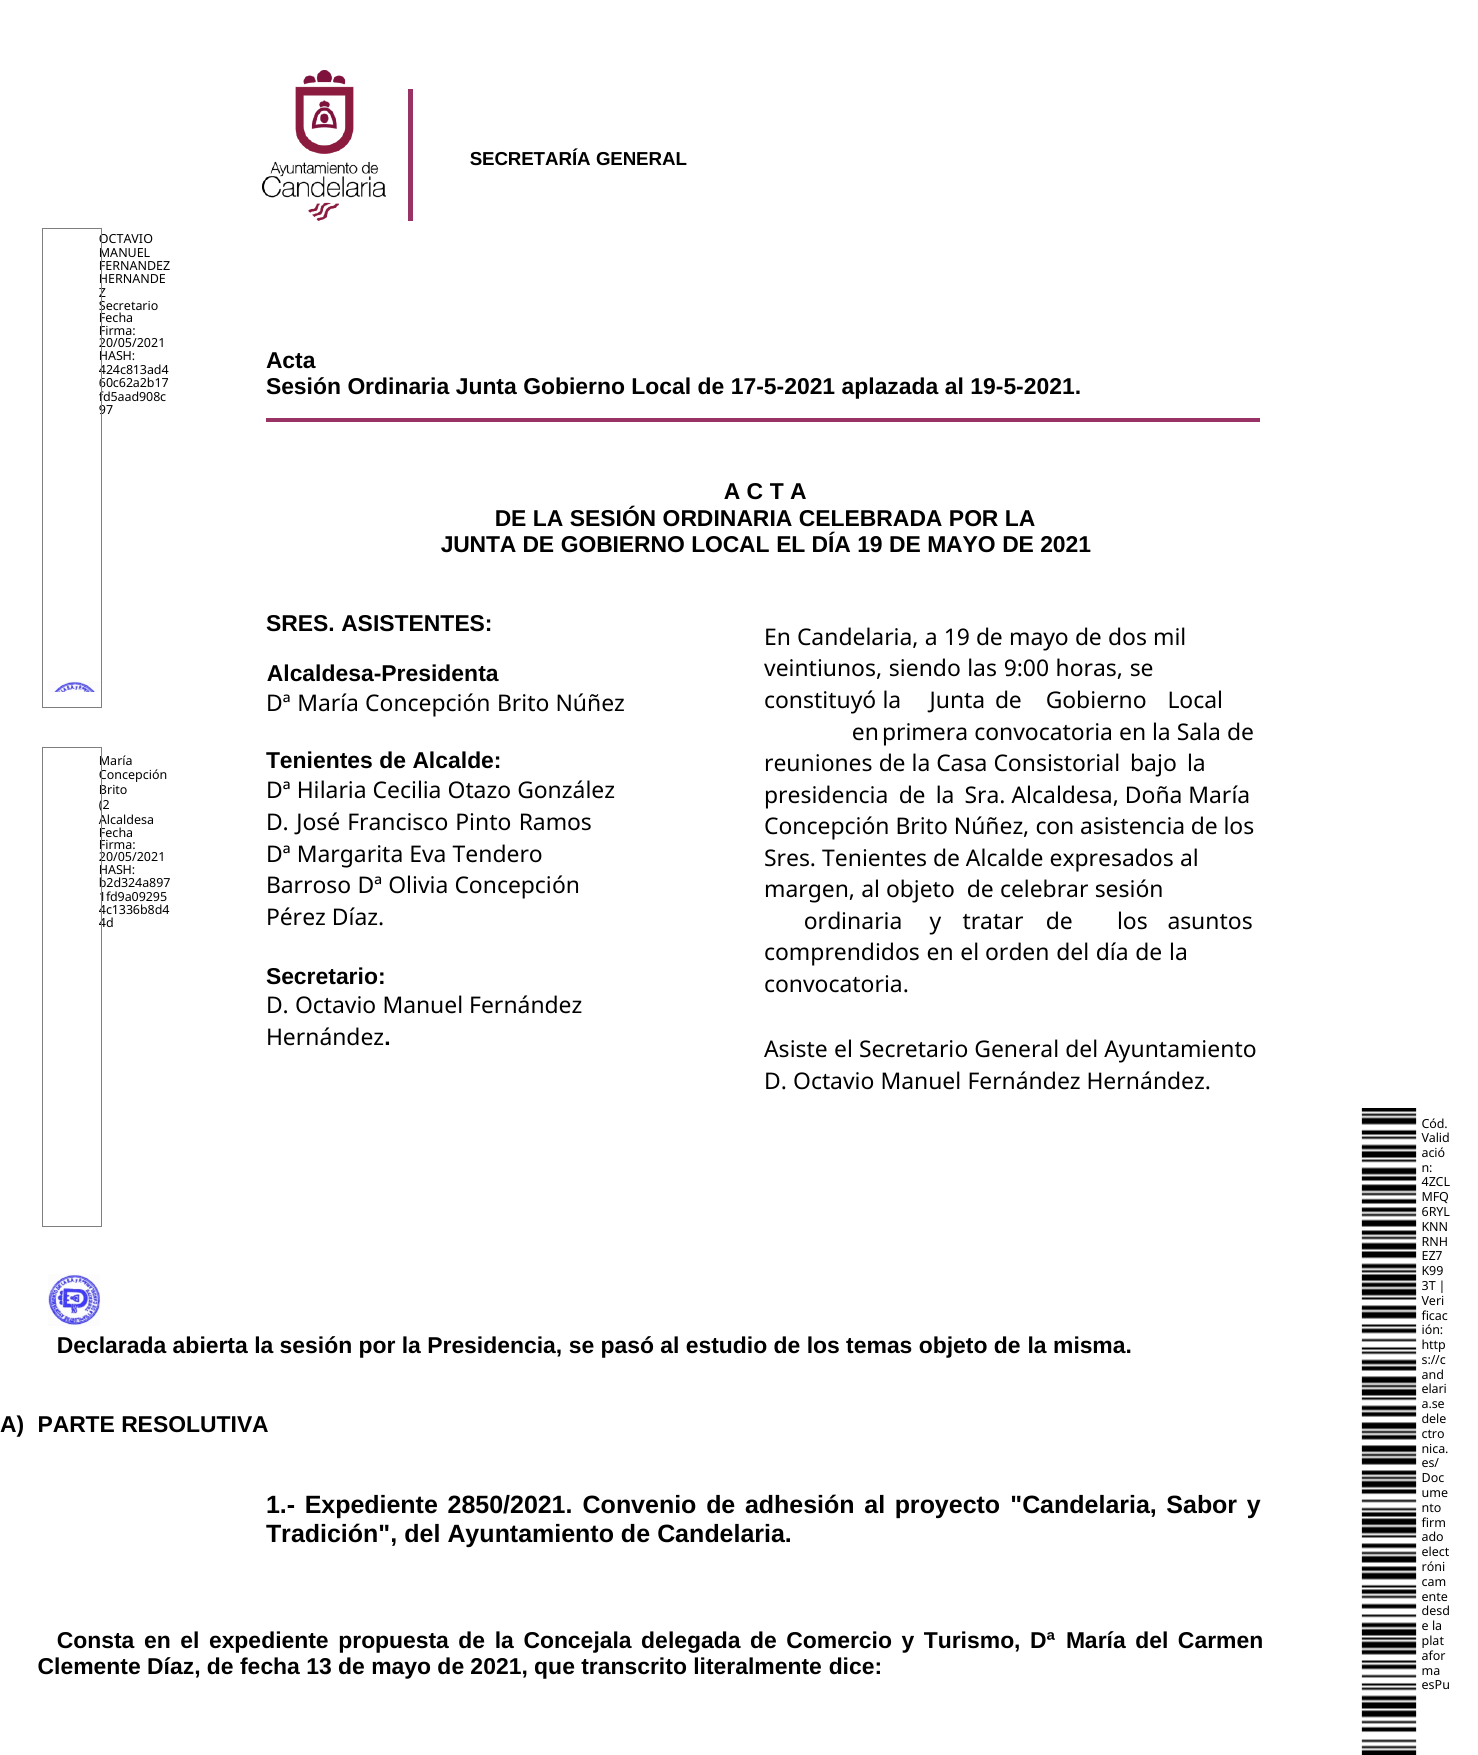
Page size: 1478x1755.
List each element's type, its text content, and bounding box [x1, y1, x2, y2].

text Asiste el Secretario General del Ayuntamiento D. Octavio Manuel Fernández Hernández. [764, 1033, 1263, 1096]
text Cód. Validación: 4ZCLMFQ6RYLKNNRNHEZ7K993T | Verificación: https://candelaria.sedelectronica.es/ Documento firmado electrónicamente desde la plataforma esPublico Gestiona | Página 1 de 55 [1421, 1117, 1450, 1694]
list PARTE RESOLUTIVA [0, 1411, 1361, 1437]
text 1.- Expediente 2850/2021. Convenio de adhesión al proyecto "Candelaria, Sabor y Tradición", del Ayuntamiento de Candelaria. [266, 1490, 1270, 1547]
subtitle Declarada abierta la sesión por la Presidencia, se pasó al estudio de los temas objeto de la misma. [37, 1332, 1263, 1358]
subtitle SRES. ASISTENTES: [266, 610, 699, 637]
subtitle A C T A [723, 479, 1427, 505]
text D. Octavio Manuel Fernández Hernández. [266, 989, 699, 1052]
subtitle Tenientes de Alcalde: [266, 747, 699, 774]
subtitle Acta [266, 348, 1427, 374]
text SECRETARÍA GENERAL [469, 147, 1427, 169]
text En Candelaria, a 19 de mayo de dos mil veintiunos, siendo las 9:00 horas, se constituyó la Junta de Gobierno Local en primera convocatoria en la Sala de reuniones de la Casa Consistorial bajo la presidencia de la Sra. Alcaldesa, Doña María Concepción Brito Núñez, con asistencia de los Sres. Tenientes de Alcalde expresados al margen, al objeto de celebrar sesión ordinaria y tratar de los asuntos comprendidos en el orden del día de la convocatoria. [764, 621, 1255, 999]
subtitle Consta en el expediente propuesta de la Concejala delegada de Comercio y Turismo, Dª María del Carmen Clemente Díaz, de fecha 13 de mayo de 2021, que transcrito literalmente dice: [37, 1627, 1263, 1679]
text Dª María Concepción Brito Núñez [266, 692, 699, 716]
subtitle [43, 229, 101, 707]
text Alcaldesa-Presidenta [102, 642, 699, 692]
text Sesión Ordinaria Junta Gobierno Local de 17-5-2021 aplazada al 19-5-2021. [266, 374, 1427, 400]
text Dª Hilaria Cecilia Otazo González [266, 774, 699, 806]
subtitle Secretario: [266, 963, 699, 989]
text D. José Francisco Pinto Ramos Dª Margarita Eva Tendero Barroso Dª Olivia Concepción Pérez Díaz. [266, 806, 616, 932]
text DE LA SESIÓN ORDINARIA CELEBRADA POR LA JUNTA DE GOBIERNO LOCAL EL DÍA 19 DE MAYO DE 2021 [441, 505, 1108, 558]
subtitle [43, 748, 101, 1226]
